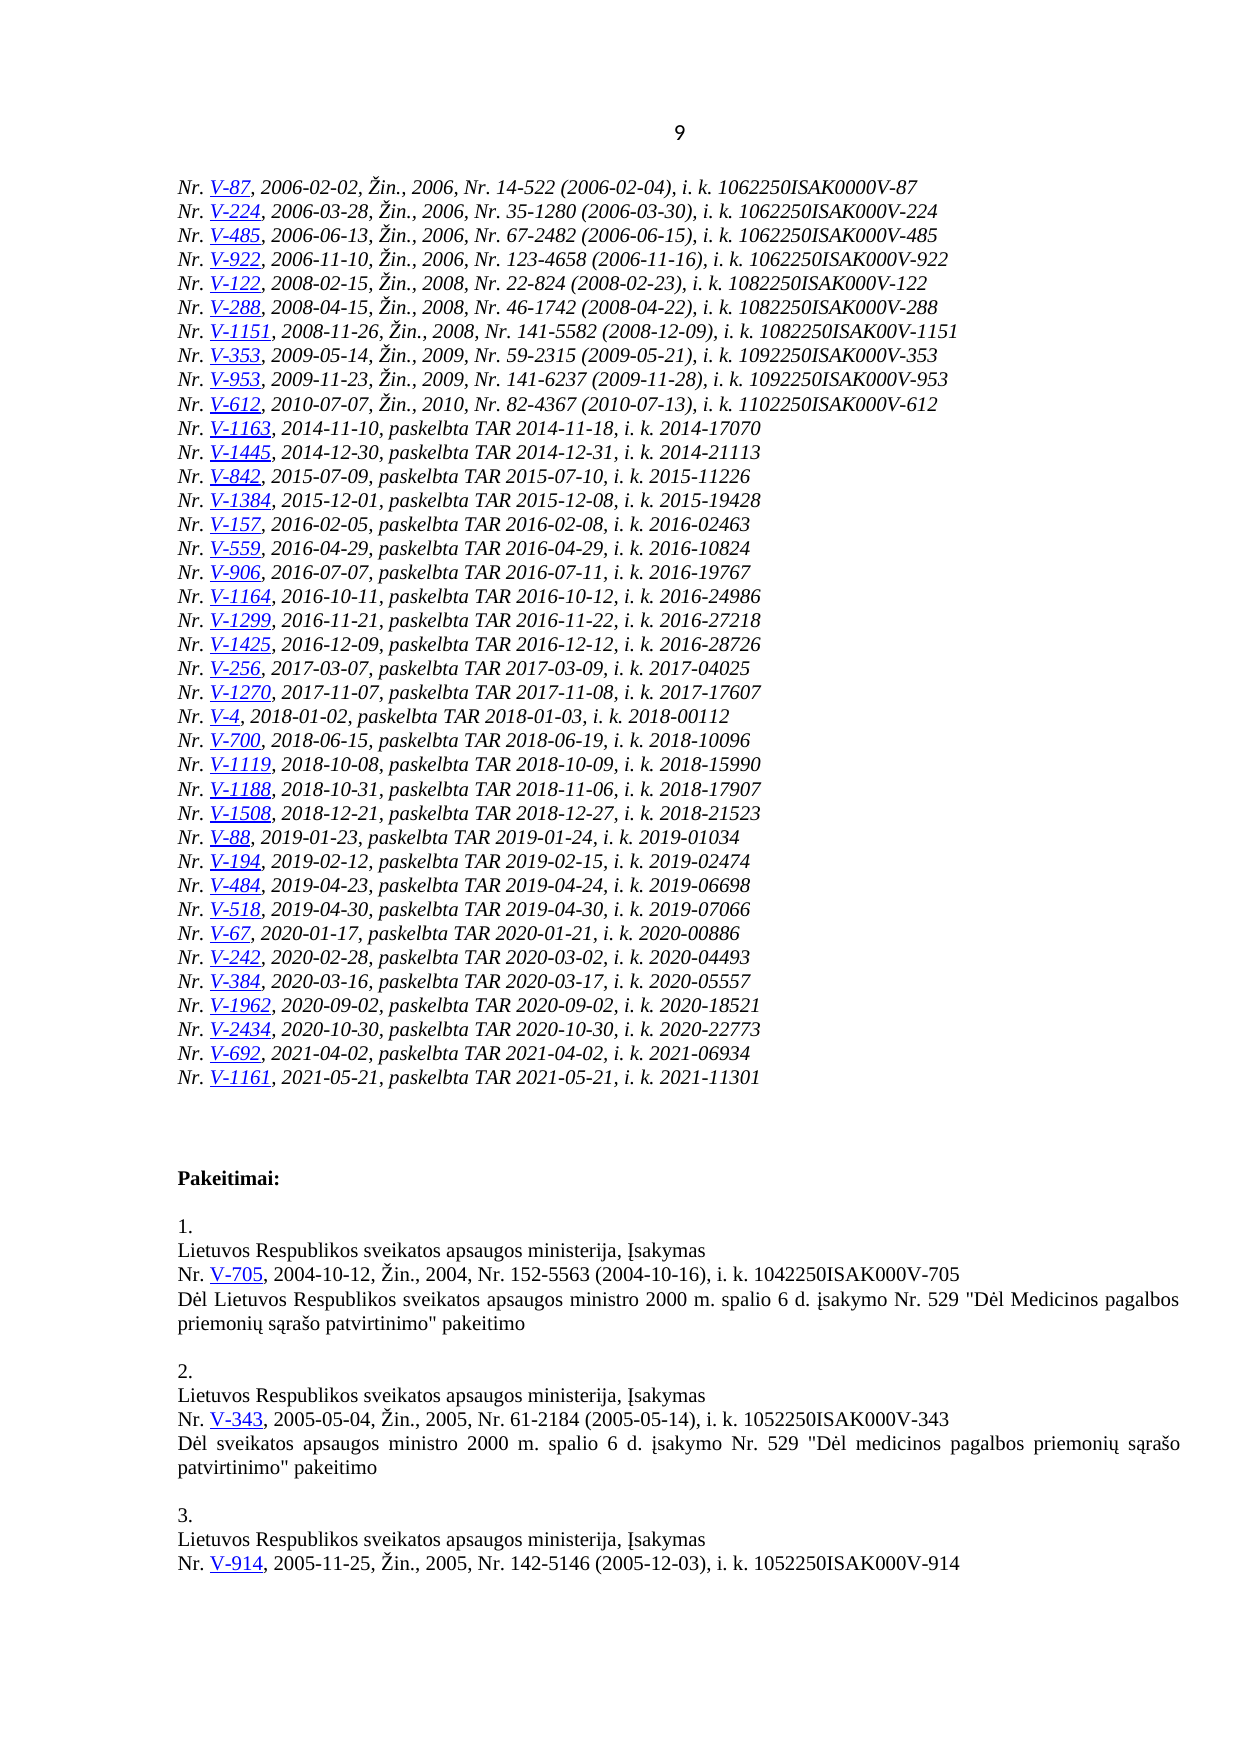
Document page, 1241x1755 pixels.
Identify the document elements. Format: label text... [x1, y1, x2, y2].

text Nr. V-353, 2009-05-14, Žin., 2009, Nr. 59-2315 (2009-05-21), i. k. 1092250ISAK000V-353 [177, 343, 1181, 367]
text Nr. V-705, 2004-10-12, Žin., 2004, Nr. 152-5563 (2004-10-16), i. k. 1042250ISAK000V-705 [177, 1262, 1181, 1286]
text Nr. V-384, 2020-03-16, paskelbta TAR 2020-03-17, i. k. 2020-05557 [177, 969, 1181, 993]
text Nr. V-1384, 2015-12-01, paskelbta TAR 2015-12-08, i. k. 2015-19428 [177, 488, 1181, 512]
text Lietuvos Respublikos sveikatos apsaugos ministerija, Įsakymas [177, 1238, 1181, 1262]
text Nr. V-559, 2016-04-29, paskelbta TAR 2016-04-29, i. k. 2016-10824 [177, 536, 1181, 560]
text Nr. V-1508, 2018-12-21, paskelbta TAR 2018-12-27, i. k. 2018-21523 [177, 801, 1181, 824]
text Nr. V-1163, 2014-11-10, paskelbta TAR 2014-11-18, i. k. 2014-17070 [177, 416, 1181, 439]
text Nr. V-485, 2006-06-13, Žin., 2006, Nr. 67-2482 (2006-06-15), i. k. 1062250ISAK000V-485 [177, 223, 1181, 247]
text Nr. V-224, 2006-03-28, Žin., 2006, Nr. 35-1280 (2006-03-30), i. k. 1062250ISAK000V-224 [177, 199, 1181, 223]
text Lietuvos Respublikos sveikatos apsaugos ministerija, Įsakymas [177, 1383, 1181, 1407]
text Nr. V-4, 2018-01-02, paskelbta TAR 2018-01-03, i. k. 2018-00112 [177, 704, 1181, 728]
text Lietuvos Respublikos sveikatos apsaugos ministerija, Įsakymas [177, 1527, 1181, 1551]
text Nr. V-953, 2009-11-23, Žin., 2009, Nr. 141-6237 (2009-11-28), i. k. 1092250ISAK000V-953 [177, 367, 1181, 391]
text Nr. V-87, 2006-02-02, Žin., 2006, Nr. 14-522 (2006-02-04), i. k. 1062250ISAK0000V-87 [177, 175, 1181, 199]
text Nr. V-484, 2019-04-23, paskelbta TAR 2019-04-24, i. k. 2019-06698 [177, 873, 1181, 897]
text Dėl Lietuvos Respublikos sveikatos apsaugos ministro 2000 m. spalio 6 d. įsakymo Nr. 529 "Dėl Medicinos pagalbos priemonių sąrašo patvirtinimo" pakeitimo [177, 1286, 1181, 1334]
text Dėl sveikatos apsaugos ministro 2000 m. spalio 6 d. įsakymo Nr. 529 "Dėl medicinos pagalbos priemonių sąrašo patvirtinimo" pakeitimo [177, 1431, 1181, 1479]
text 1. [177, 1214, 1181, 1238]
text Nr. V-700, 2018-06-15, paskelbta TAR 2018-06-19, i. k. 2018-10096 [177, 728, 1181, 752]
text Nr. V-157, 2016-02-05, paskelbta TAR 2016-02-08, i. k. 2016-02463 [177, 512, 1181, 536]
text Nr. V-1161, 2021-05-21, paskelbta TAR 2021-05-21, i. k. 2021-11301 [177, 1065, 1181, 1089]
text Nr. V-1962, 2020-09-02, paskelbta TAR 2020-09-02, i. k. 2020-18521 [177, 993, 1181, 1017]
text Nr. V-242, 2020-02-28, paskelbta TAR 2020-03-02, i. k. 2020-04493 [177, 945, 1181, 969]
text Nr. V-1151, 2008-11-26, Žin., 2008, Nr. 141-5582 (2008-12-09), i. k. 1082250ISAK00V-1151 [177, 319, 1181, 343]
text Nr. V-122, 2008-02-15, Žin., 2008, Nr. 22-824 (2008-02-23), i. k. 1082250ISAK000V-122 [177, 271, 1181, 295]
text Nr. V-343, 2005-05-04, Žin., 2005, Nr. 61-2184 (2005-05-14), i. k. 1052250ISAK000V-343 [177, 1407, 1181, 1431]
text Nr. V-1445, 2014-12-30, paskelbta TAR 2014-12-31, i. k. 2014-21113 [177, 439, 1181, 464]
text Nr. V-906, 2016-07-07, paskelbta TAR 2016-07-11, i. k. 2016-19767 [177, 560, 1181, 584]
text Nr. V-612, 2010-07-07, Žin., 2010, Nr. 82-4367 (2010-07-13), i. k. 1102250ISAK000V-612 [177, 391, 1181, 416]
text Nr. V-692, 2021-04-02, paskelbta TAR 2021-04-02, i. k. 2021-06934 [177, 1041, 1181, 1065]
text Nr. V-1119, 2018-10-08, paskelbta TAR 2018-10-09, i. k. 2018-15990 [177, 752, 1181, 776]
text Nr. V-256, 2017-03-07, paskelbta TAR 2017-03-09, i. k. 2017-04025 [177, 656, 1181, 680]
text Nr. V-842, 2015-07-09, paskelbta TAR 2015-07-10, i. k. 2015-11226 [177, 464, 1181, 488]
text Nr. V-914, 2005-11-25, Žin., 2005, Nr. 142-5146 (2005-12-03), i. k. 1052250ISAK000V-914 [177, 1551, 1181, 1575]
text 2. [177, 1359, 1181, 1383]
text Nr. V-67, 2020-01-17, paskelbta TAR 2020-01-21, i. k. 2020-00886 [177, 921, 1181, 945]
text Nr. V-1164, 2016-10-11, paskelbta TAR 2016-10-12, i. k. 2016-24986 [177, 584, 1181, 608]
text Nr. V-922, 2006-11-10, Žin., 2006, Nr. 123-4658 (2006-11-16), i. k. 1062250ISAK000V-922 [177, 247, 1181, 271]
text Nr. V-1299, 2016-11-21, paskelbta TAR 2016-11-22, i. k. 2016-27218 [177, 608, 1181, 632]
text Nr. V-518, 2019-04-30, paskelbta TAR 2019-04-30, i. k. 2019-07066 [177, 897, 1181, 921]
text Nr. V-288, 2008-04-15, Žin., 2008, Nr. 46-1742 (2008-04-22), i. k. 1082250ISAK000V-288 [177, 295, 1181, 319]
text Nr. V-1188, 2018-10-31, paskelbta TAR 2018-11-06, i. k. 2018-17907 [177, 776, 1181, 801]
text Nr. V-2434, 2020-10-30, paskelbta TAR 2020-10-30, i. k. 2020-22773 [177, 1017, 1181, 1041]
text Nr. V-194, 2019-02-12, paskelbta TAR 2019-02-15, i. k. 2019-02474 [177, 849, 1181, 873]
text Pakeitimai: [177, 1166, 1181, 1190]
text Nr. V-88, 2019-01-23, paskelbta TAR 2019-01-24, i. k. 2019-01034 [177, 824, 1181, 849]
text 3. [177, 1503, 1181, 1527]
text Nr. V-1270, 2017-11-07, paskelbta TAR 2017-11-08, i. k. 2017-17607 [177, 680, 1181, 704]
text Nr. V-1425, 2016-12-09, paskelbta TAR 2016-12-12, i. k. 2016-28726 [177, 632, 1181, 656]
